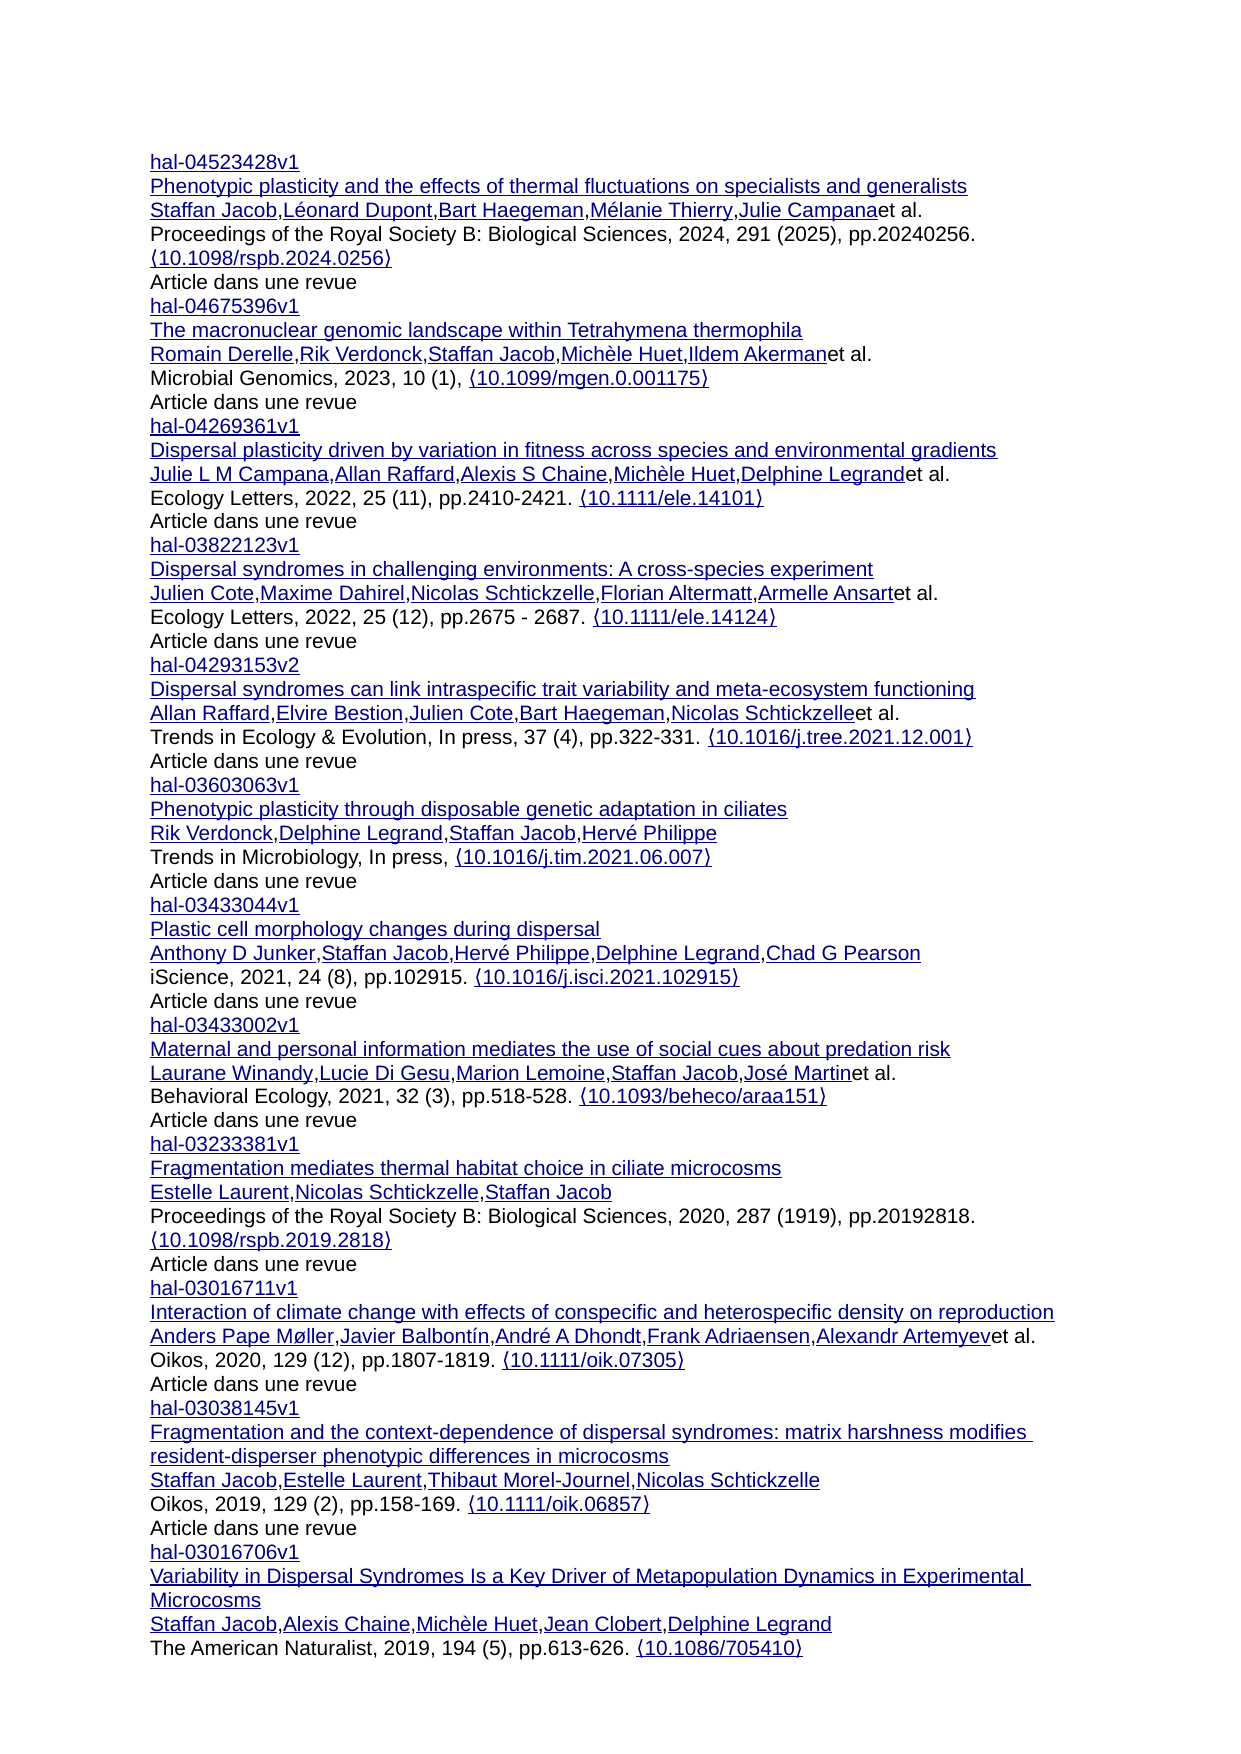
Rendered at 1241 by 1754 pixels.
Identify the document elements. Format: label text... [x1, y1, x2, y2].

table_cell Phenotypic plasticity and the effects of thermal fluctuations on specialists and generalists Staffan Jacob,Léonard Dupont,Bart Haegeman,Mélanie Thierry,Julie Campanaet al. Proceedings of the Royal Society B: Biological Sciences, 2024, 291 (2025), pp.20240256. ⟨10.1098/rspb.2024.0256⟩ Article dans une revue hal-04675396v1 [150, 174, 1090, 318]
table_cell Dispersal syndromes can link intraspecific trait variability and meta-ecosystem functioning Allan Raffard,Elvire Bestion,Julien Cote,Bart Haegeman,Nicolas Schtickzelleet al. Trends in Ecology & Evolution, In press, 37 (4), pp.322-331. ⟨10.1016/j.tree.2021.12.001⟩ Article dans une revue hal-03603063v1 [150, 677, 1090, 797]
table_cell Phenotypic plasticity through disposable genetic adaptation in ciliates Rik Verdonck,Delphine Legrand,Staffan Jacob,Hervé Philippe Trends in Microbiology, In press, ⟨10.1016/j.tim.2021.06.007⟩ Article dans une revue hal-03433044v1 [150, 797, 1090, 917]
table_cell Interaction of climate change with effects of conspecific and heterospecific density on reproduction Anders Pape Møller,Javier Balbontín,André A Dhondt,Frank Adriaensen,Alexandr Artemyevet al. Oikos, 2020, 129 (12), pp.1807-1819. ⟨10.1111/oik.07305⟩ Article dans une revue hal-03038145v1 [150, 1300, 1090, 1420]
table_cell Fragmentation and the context‐dependence of dispersal syndromes: matrix harshness modifies resident‐disperser phenotypic differences in microcosms Staffan Jacob,Estelle Laurent,Thibaut Morel-Journel,Nicolas Schtickzelle Oikos, 2019, 129 (2), pp.158-169. ⟨10.1111/oik.06857⟩ Article dans une revue hal-03016706v1 [150, 1420, 1090, 1563]
table_cell hal-04523428v1 [150, 150, 1090, 174]
table_cell Plastic cell morphology changes during dispersal Anthony D Junker,Staffan Jacob,Hervé Philippe,Delphine Legrand,Chad G Pearson iScience, 2021, 24 (8), pp.102915. ⟨10.1016/j.isci.2021.102915⟩ Article dans une revue hal-03433002v1 [150, 917, 1090, 1036]
table_cell Dispersal syndromes in challenging environments: A cross‐species experiment Julien Cote,Maxime Dahirel,Nicolas Schtickzelle,Florian Altermatt,Armelle Ansartet al. Ecology Letters, 2022, 25 (12), pp.2675 - 2687. ⟨10.1111/ele.14124⟩ Article dans une revue hal-04293153v2 [150, 557, 1090, 677]
table_cell Dispersal plasticity driven by variation in fitness across species and environmental gradients Julie L M Campana,Allan Raffard,Alexis S Chaine,Michèle Huet,Delphine Legrandet al. Ecology Letters, 2022, 25 (11), pp.2410-2421. ⟨10.1111/ele.14101⟩ Article dans une revue hal-03822123v1 [150, 438, 1090, 557]
table_cell Fragmentation mediates thermal habitat choice in ciliate microcosms Estelle Laurent,Nicolas Schtickzelle,Staffan Jacob Proceedings of the Royal Society B: Biological Sciences, 2020, 287 (1919), pp.20192818. ⟨10.1098/rspb.2019.2818⟩ Article dans une revue hal-03016711v1 [150, 1156, 1090, 1300]
table_cell Maternal and personal information mediates the use of social cues about predation risk Laurane Winandy,Lucie Di Gesu,Marion Lemoine,Staffan Jacob,José Martinet al. Behavioral Ecology, 2021, 32 (3), pp.518-528. ⟨10.1093/beheco/araa151⟩ Article dans une revue hal-03233381v1 [150, 1036, 1090, 1156]
table_cell The macronuclear genomic landscape within Tetrahymena thermophila Romain Derelle,Rik Verdonck,Staffan Jacob,Michèle Huet,Ildem Akermanet al. Microbial Genomics, 2023, 10 (1), ⟨10.1099/mgen.0.001175⟩ Article dans une revue hal-04269361v1 [150, 318, 1090, 437]
table_cell Variability in Dispersal Syndromes Is a Key Driver of Metapopulation Dynamics in Experimental Microcosms Staffan Jacob,Alexis Chaine,Michèle Huet,Jean Clobert,Delphine Legrand The American Naturalist, 2019, 194 (5), pp.613-626. ⟨10.1086/705410⟩ [150, 1564, 1090, 1659]
